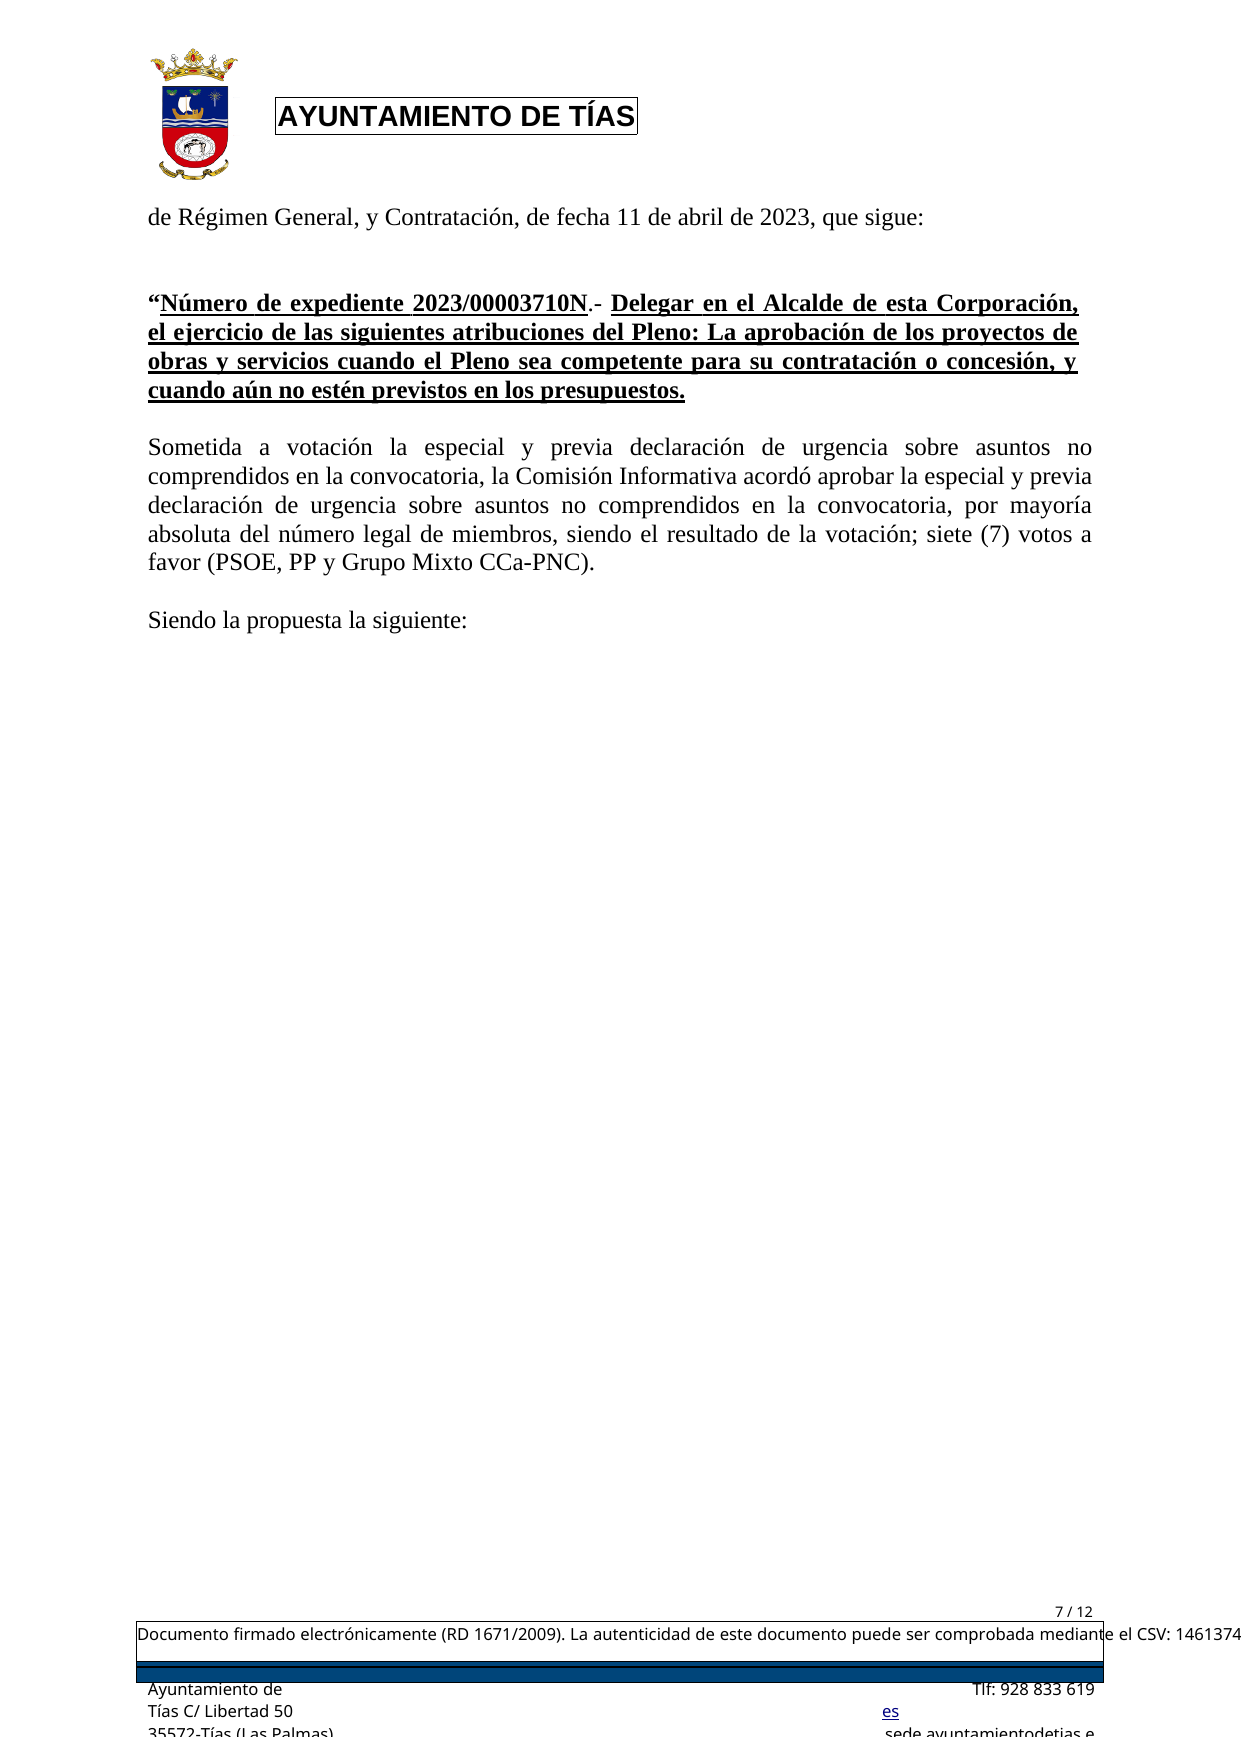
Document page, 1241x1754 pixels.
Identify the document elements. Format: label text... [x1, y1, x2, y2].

text 7 / 12 [135, 1602, 1093, 1622]
text de Régimen General, y Contratación, de fecha 11 de abril de 2023, que sigue: [148, 202, 1105, 231]
text Sometida a votación la especial y previa declaración de urgencia sobre asuntos no comprendidos en la convocatoria, la Comisión Informativa acordó aprobar la especial y previa declaración de urgencia sobre asuntos no comprendidos en la convocatoria, por mayoría absoluta del número legal de miembros, siendo el resultado de la votación; siete (7) votos a favor (PSOE, PP y Grupo Mixto CCa-PNC). [148, 432, 1093, 576]
subtitle “Número de expediente 2023/00003710N.- Delegar en el Alcalde de esta Corporación, el ejercicio de las siguientes atribuciones del Pleno: La aprobación de los proyectos de [148, 288, 1078, 342]
text Siendo la propuesta la siguiente: [148, 605, 1105, 634]
picture [150, 48, 240, 180]
subtitle cuando aún no estén previstos en los presupuestos. [148, 374, 1078, 403]
subtitle obras y servicios cuando el Pleno sea competente para su contratación o concesión, y [148, 345, 1078, 371]
